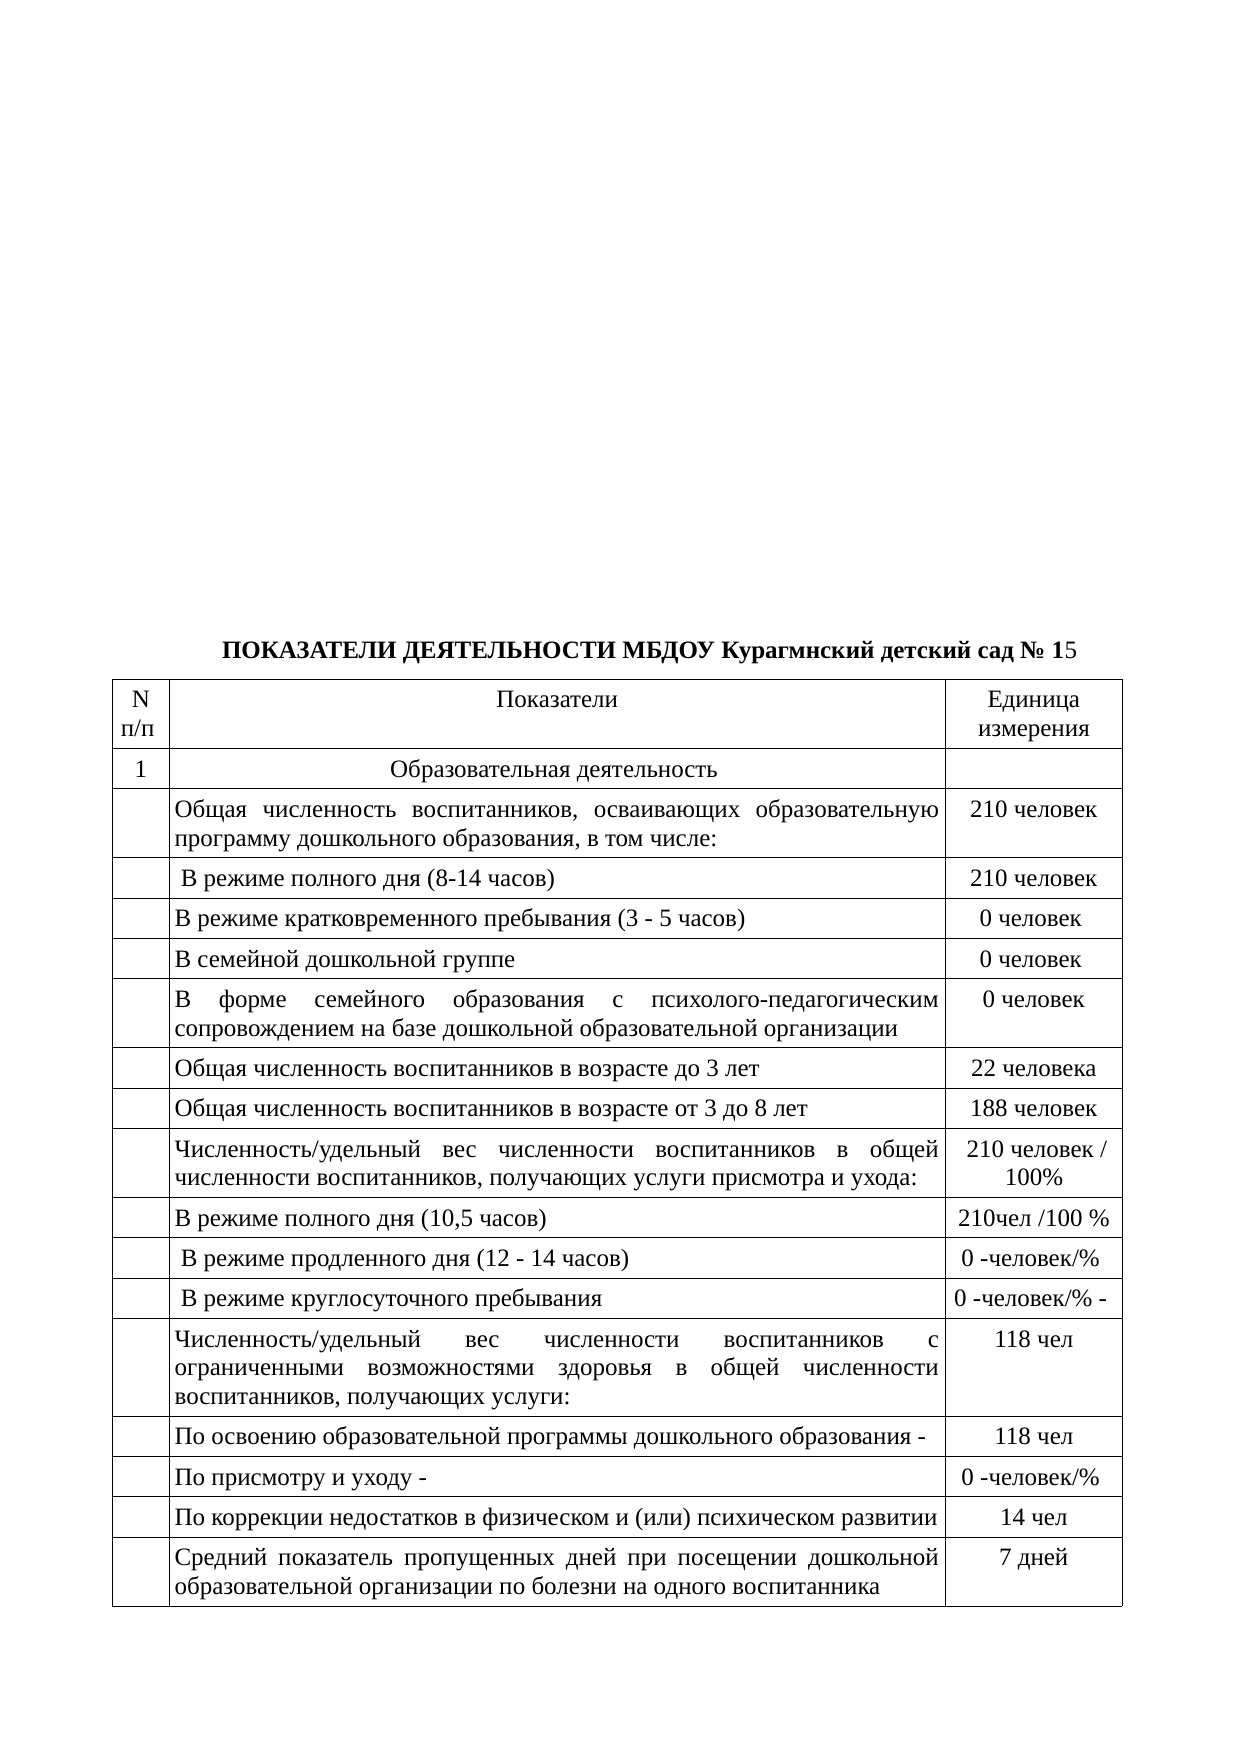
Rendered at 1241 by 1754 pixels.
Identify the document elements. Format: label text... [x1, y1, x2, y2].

table_cell 210 человек [946, 789, 1122, 857]
table_cell [113, 1457, 169, 1496]
table_cell По коррекции недостатков в физическом и (или) психическом развитии [170, 1497, 945, 1537]
table_cell 1 [113, 749, 169, 788]
table_cell Общая численность воспитанников в возрасте от 3 до 8 лет [170, 1089, 945, 1128]
table_cell 188 человек [946, 1089, 1122, 1128]
table_cell [113, 1497, 169, 1537]
table_cell [113, 899, 169, 938]
table_cell В режиме полного дня (8-14 часов) [170, 858, 945, 897]
table_cell [113, 1238, 169, 1277]
table_cell 118 чел [946, 1417, 1122, 1456]
table_cell В семейной дошкольной группе [170, 939, 945, 978]
table_cell 22 человека [946, 1048, 1122, 1087]
table_cell 14 чел [946, 1497, 1122, 1537]
table_cell В режиме продленного дня (12 - 14 часов) [170, 1238, 945, 1277]
table_cell Численность/удельный вес численности воспитанников в общей численности воспитанников, получающих услуги присмотра и ухода: [170, 1129, 945, 1197]
table_cell [113, 1319, 169, 1416]
table_cell [113, 1538, 169, 1606]
table_cell 7 дней [946, 1538, 1122, 1606]
table_cell 0 человек [946, 899, 1122, 938]
table_cell 210 человек [946, 858, 1122, 897]
table_header Единица измерения [946, 680, 1122, 748]
table_cell По присмотру и уходу - [170, 1457, 945, 1496]
table_cell В форме семейного образования с психолого-педагогическим сопровождением на базе дошкольной образовательной организации [170, 979, 945, 1047]
table_cell 210чел /100 % [946, 1198, 1122, 1237]
table_header Показатели [170, 680, 945, 748]
table_cell 0 человек [946, 979, 1122, 1047]
table_cell Общая численность воспитанников в возрасте до 3 лет [170, 1048, 945, 1087]
table_cell Образовательная деятельность [170, 749, 945, 788]
text ПОКАЗАТЕЛИ ДЕЯТЕЛЬНОСТИ МБДОУ Курагмнский детский сад № 15 [112, 636, 1122, 664]
table_cell [946, 749, 1122, 788]
table_cell Численность/удельный вес численности воспитанников с ограниченными возможностями здоровья в общей численности воспитанников, получающих услуги: [170, 1319, 945, 1416]
table_cell В режиме полного дня (10,5 часов) [170, 1198, 945, 1237]
table_cell В режиме круглосуточного пребывания [170, 1279, 945, 1318]
table_cell [113, 789, 169, 857]
table_cell [113, 1198, 169, 1237]
table_cell [113, 979, 169, 1047]
table_cell [113, 1089, 169, 1128]
table_cell Средний показатель пропущенных дней при посещении дошкольной образовательной организации по болезни на одного воспитанника [170, 1538, 945, 1606]
table_cell По освоению образовательной программы дошкольного образования - [170, 1417, 945, 1456]
table_cell [113, 858, 169, 897]
table_cell [113, 1129, 169, 1197]
table_header N п/п [113, 680, 169, 748]
table_cell 0 человек [946, 939, 1122, 978]
table_cell 210 человек / 100% [946, 1129, 1122, 1197]
table_cell 0 -человек/% [946, 1238, 1122, 1277]
table_cell В режиме кратковременного пребывания (3 - 5 часов) [170, 899, 945, 938]
table_cell [113, 1417, 169, 1456]
table_cell [113, 939, 169, 978]
table_cell 118 чел [946, 1319, 1122, 1416]
table_cell [113, 1279, 169, 1318]
table_cell 0 -человек/% - [946, 1279, 1122, 1318]
table_cell Общая численность воспитанников, осваивающих образовательную программу дошкольного образования, в том числе: [170, 789, 945, 857]
table_cell [113, 1048, 169, 1087]
table_cell 0 -человек/% [946, 1457, 1122, 1496]
